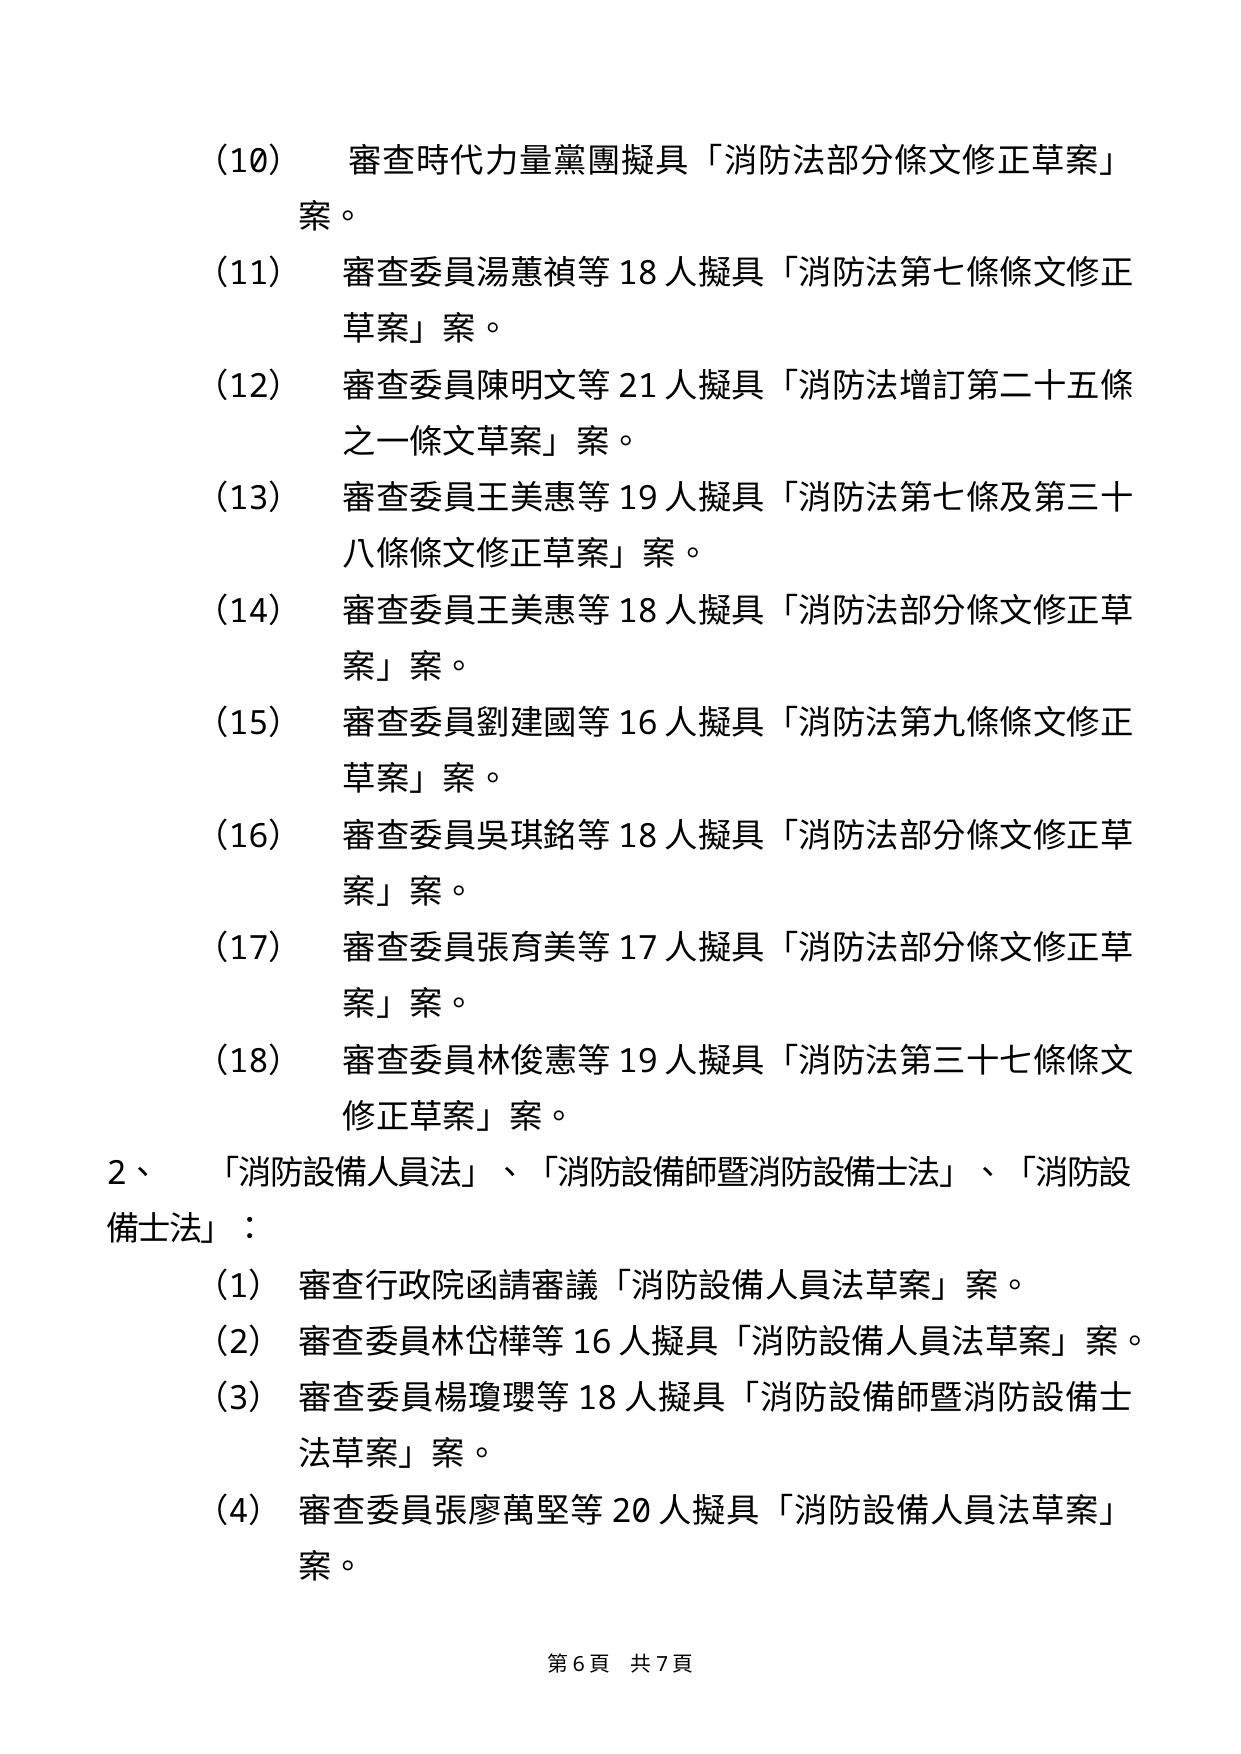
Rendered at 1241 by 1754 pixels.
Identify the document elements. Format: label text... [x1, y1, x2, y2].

list 審查委員王美惠等18人擬具「消防法部分條文修正草案」案。 [195, 577, 1134, 689]
list 審查委員林岱樺等16人擬具「消防設備人員法草案」案。 [195, 1308, 1134, 1364]
list 審查委員林俊憲等19人擬具「消防法第三十七條條文修正草案」案。 [195, 1027, 1134, 1139]
list 審查委員陳明文等21人擬具「消防法增訂第二十五條之一條文草案」案。 [195, 352, 1134, 464]
list 審查委員張育美等17人擬具「消防法部分條文修正草案」案。 [195, 914, 1134, 1027]
list 審查委員劉建國等16人擬具「消防法第九條條文修正草案」案。 [195, 689, 1134, 802]
list 審查委員湯蕙禎等18人擬具「消防法第七條條文修正草案」案。 [195, 239, 1134, 352]
list 審查委員吳琪銘等18人擬具「消防法部分條文修正草案」案。 [195, 802, 1134, 914]
list 審查行政院函請審議「消防設備人員法草案」案。 [195, 1252, 1134, 1308]
list 審查委員楊瓊瓔等18人擬具「消防設備師暨消防設備士法草案」案。 [195, 1364, 1134, 1477]
list 審查委員王美惠等19人擬具「消防法第七條及第三十八條條文修正草案」案。 [195, 464, 1134, 577]
list 審查委員張廖萬堅等20人擬具「消防設備人員法草案」案。 [195, 1477, 1134, 1589]
list 「消防設備人員法」、「消防設備師暨消防設備士法」、「消防設備士法」： [106, 1139, 1134, 1252]
list 審查時代力量黨團擬具「消防法部分條文修正草案」案。 [195, 127, 1134, 239]
